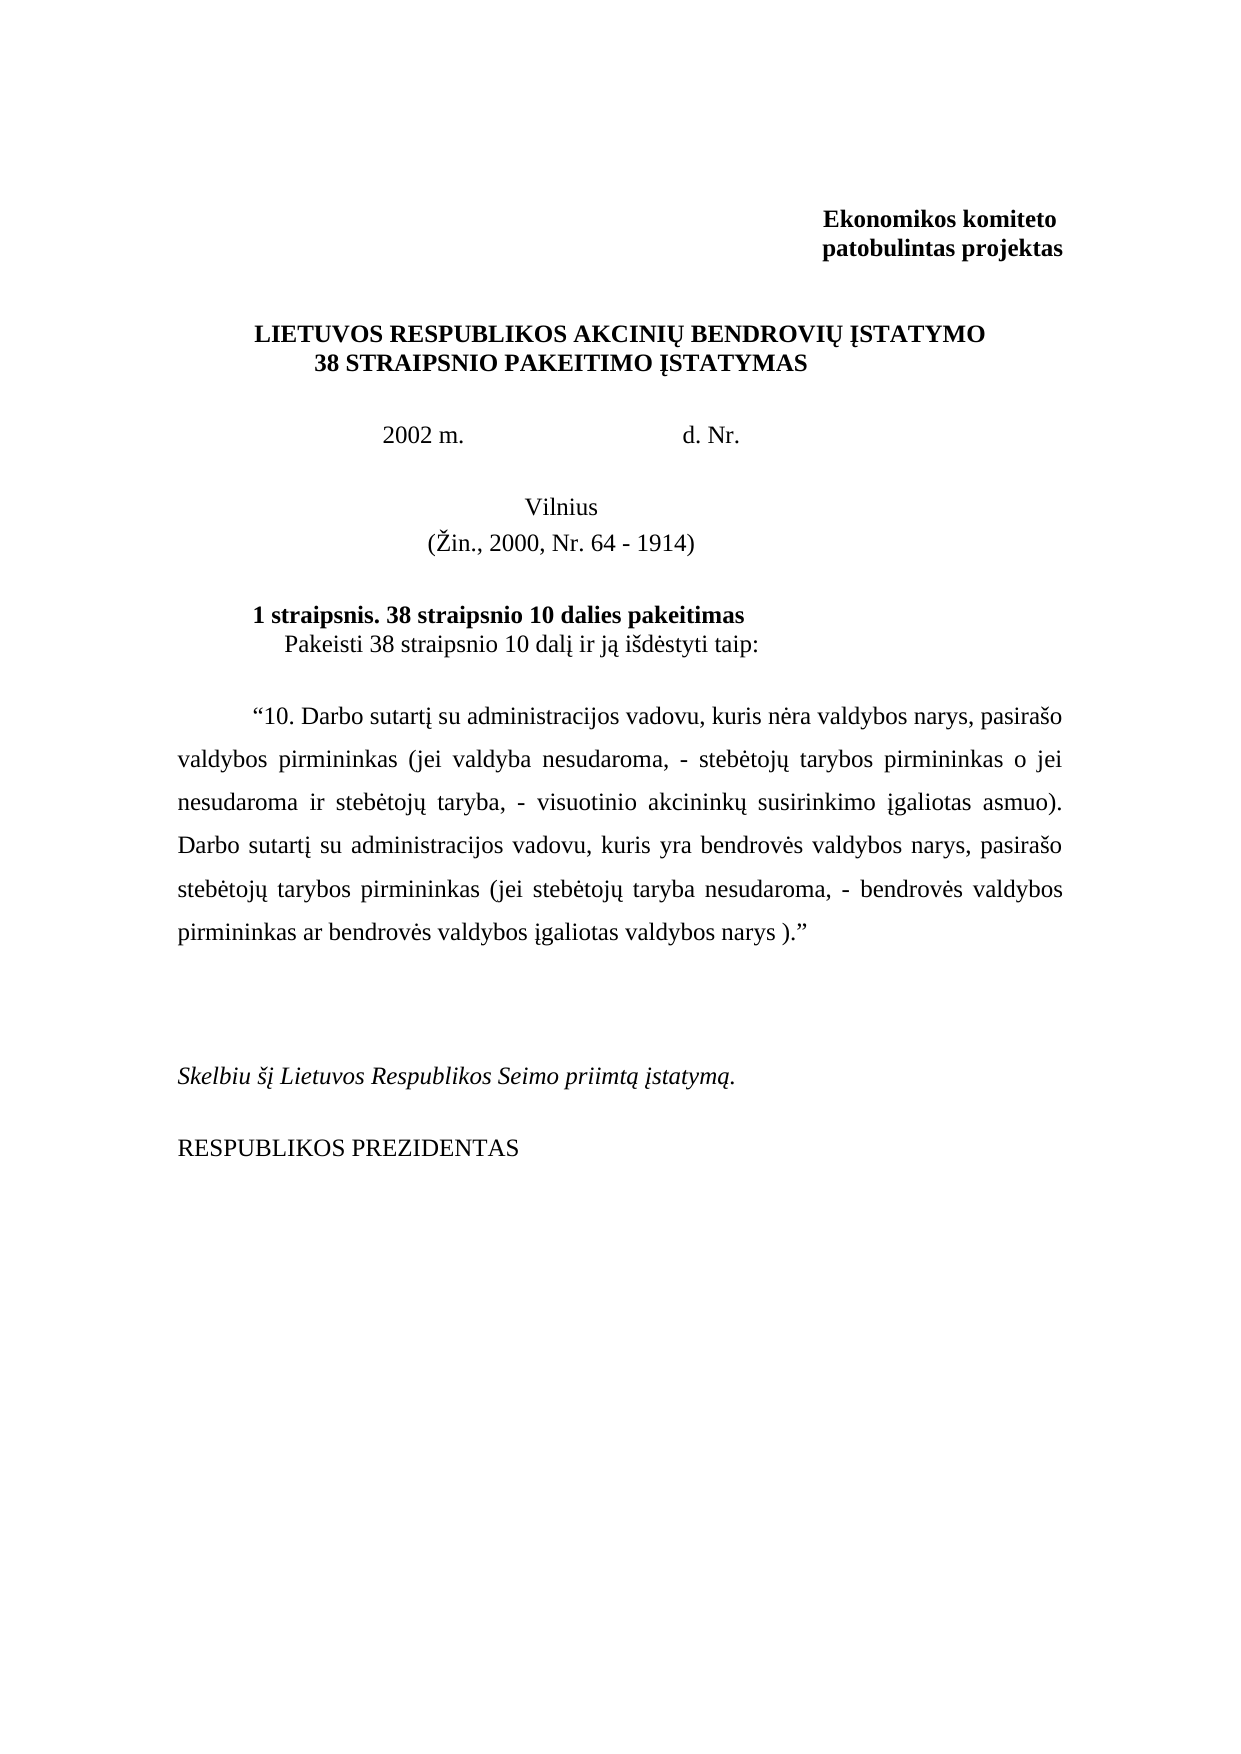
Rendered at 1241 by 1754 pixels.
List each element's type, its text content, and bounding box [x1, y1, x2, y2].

text Vilnius [59, 492, 1063, 521]
text Skelbiu šį Lietuvos Respublikos Seimo priimtą įstatymą. [177, 1061, 1063, 1089]
text RESPUBLIKOS PREZIDENTAS [177, 1133, 1063, 1162]
text 38 STRAIPSNIO PAKEITIMO ĮSTATYMAS [59, 348, 1063, 377]
text (Žin., 2000, Nr. 64 - 1914) [59, 528, 1063, 557]
text Pakeisti 38 straipsnio 10 dalį ir ją išdėstyti taip: [59, 629, 1063, 658]
text 1 straipsnis. 38 straipsnio 10 dalies pakeitimas [177, 600, 1063, 629]
text Ekonomikos komiteto [177, 204, 1063, 233]
text patobulintas projektas [177, 233, 1063, 262]
text LIETUVOS RESPUBLIKOS AKCINIŲ BENDROVIŲ ĮSTATYMO [177, 319, 1063, 348]
text 2002 m. d. Nr. [59, 420, 1063, 449]
text “10. Darbo sutartį su administracijos vadovu, kuris nėra valdybos narys, pasirašo valdybos pirmininkas (jei valdyba nesudaroma, - stebėtojų tarybos pirmininkas o jei nesudaroma ir stebėtojų taryba, - visuotinio akcininkų susirinkimo įgaliotas asmuo). Darbo sutartį su administracijos vadovu, kuris yra bendrovės valdybos narys, pasirašo stebėtojų tarybos pirmininkas (jei stebėtojų taryba nesudaroma, - bendrovės valdybos pirmininkas ar bendrovės valdybos įgaliotas valdybos narys ).” [177, 701, 1063, 946]
